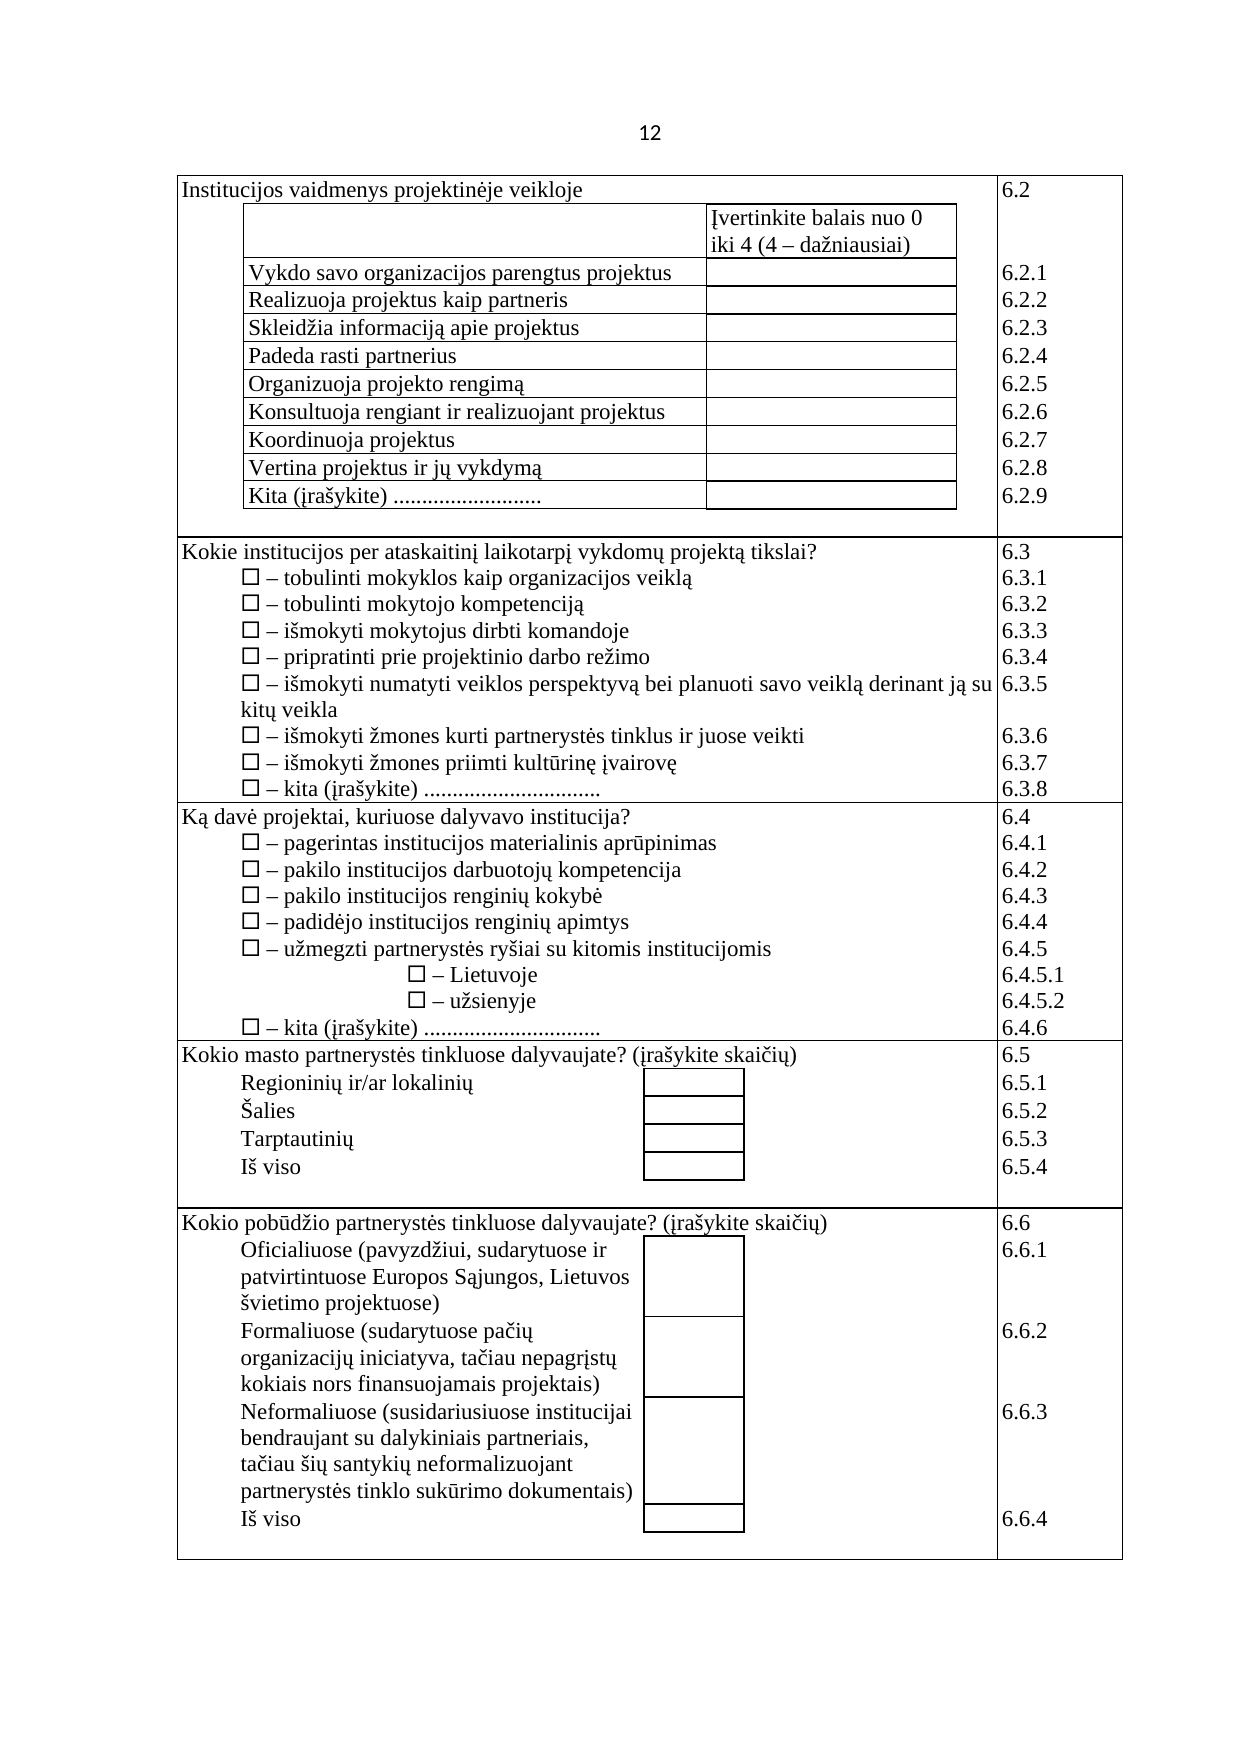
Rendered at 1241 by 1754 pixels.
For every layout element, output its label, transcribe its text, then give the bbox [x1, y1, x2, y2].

table_cell [244, 204, 706, 257]
table_cell Konsultuoja rengiant ir realizuojant projektus [244, 398, 706, 424]
table_cell Skleidžia informaciją apie projektus [244, 314, 706, 341]
table_cell Kokio masto partnerystės tinkluose dalyvaujate? (įrašykite skaičių) [178, 1041, 997, 1067]
table_cell 6.2.9 [998, 480, 1122, 508]
table_cell [745, 1123, 997, 1151]
table_cell [707, 370, 956, 397]
table_cell Kokie institucijos per ataskaitinį laikotarpį vykdomų projektą tikslai? [178, 538, 997, 564]
table_cell 6.2.1 [998, 257, 1122, 285]
table_cell [957, 313, 997, 341]
table_cell 6.3.3 [998, 617, 1122, 643]
table_cell [998, 203, 1122, 257]
table_cell 6.3.7 [998, 749, 1122, 775]
table_cell [178, 397, 243, 424]
table_cell 6.3.8 [998, 775, 1122, 801]
table_cell [707, 259, 956, 285]
table_cell [178, 425, 243, 452]
table_cell 6.3.5 [998, 670, 1122, 722]
table_cell 6.5.4 [998, 1151, 1122, 1179]
table_cell Formaliuose (sudarytuose pačių organizacijų iniciatyva, tačiau nepagrįstų kokiais nors finansuojamais projektais) [178, 1316, 643, 1396]
table_cell [707, 426, 956, 452]
table_cell 6.2.4 [998, 341, 1122, 369]
table_cell 6.3.4 [998, 643, 1122, 669]
table_cell [957, 341, 997, 369]
table_cell [] – išmokyti žmones priimti kultūrinę įvairovę [178, 749, 997, 775]
table_cell [645, 1097, 743, 1123]
table_cell [] – Lietuvoje [178, 961, 997, 987]
table_cell Vykdo savo organizacijos parengtus projektus [244, 258, 706, 285]
table_cell [] – užsienyje [178, 988, 997, 1014]
table_cell 6.5.2 [998, 1095, 1122, 1123]
table_cell [178, 453, 243, 480]
table_cell [998, 1179, 1122, 1207]
table_cell [957, 257, 997, 285]
table_cell [645, 1125, 743, 1151]
table_cell 6.3.6 [998, 722, 1122, 749]
table_cell Vertina projektus ir jų vykdymą [244, 454, 706, 480]
table_cell [707, 482, 956, 508]
table_cell [178, 257, 243, 285]
table_cell [645, 1317, 743, 1396]
table_cell [998, 508, 1122, 536]
table_cell 6.2.7 [998, 425, 1122, 452]
table_cell 6.2.6 [998, 397, 1122, 424]
table_cell [745, 1316, 997, 1396]
table_cell [957, 397, 997, 424]
table_cell Koordinuoja projektus [244, 426, 706, 452]
table_cell 6.4.5.1 [998, 961, 1122, 987]
table_cell [957, 425, 997, 452]
table_cell 6.4.4 [998, 908, 1122, 935]
table_cell 6.5.3 [998, 1123, 1122, 1151]
table_cell Tarptautinių [178, 1123, 643, 1151]
table_cell [957, 285, 997, 313]
table_cell [707, 398, 956, 424]
table_cell [645, 1153, 743, 1179]
table_cell Regioninių ir/ar lokalinių [178, 1068, 643, 1095]
table_cell [745, 1503, 997, 1531]
table_cell [645, 1237, 743, 1316]
table_cell Įvertinkite balais nuo 0 iki 4 (4 – dažniausiai) [707, 205, 956, 257]
table_cell 6.4.6 [998, 1014, 1122, 1040]
table_cell Padeda rasti partnerius [244, 342, 706, 369]
table_cell 6.5 [998, 1041, 1122, 1067]
table_cell [707, 315, 956, 341]
table_cell 6.6.1 [998, 1235, 1122, 1316]
table_cell Iš viso [178, 1503, 643, 1531]
table_cell [707, 287, 956, 313]
table_cell [957, 203, 997, 257]
table_cell 6.6 [998, 1209, 1122, 1235]
table_cell 6.6.2 [998, 1316, 1122, 1396]
table_cell 6.2.2 [998, 285, 1122, 313]
table_cell [957, 480, 997, 508]
table_cell [] – kita (įrašykite) ............................... [178, 1014, 997, 1040]
table_cell [644, 1181, 744, 1207]
table_cell [956, 508, 997, 536]
table_cell Kita (įrašykite) .......................... [244, 481, 706, 508]
table_cell 6.3.1 [998, 564, 1122, 591]
table_cell [] – pripratinti prie projektinio darbo režimo [178, 643, 997, 669]
table_cell 6.5.1 [998, 1068, 1122, 1095]
table_cell 6.2.8 [998, 453, 1122, 480]
table_cell 6.4.3 [998, 882, 1122, 908]
table_cell [] – tobulinti mokyklos kaip organizacijos veiklą [178, 564, 997, 591]
table_cell [178, 508, 706, 536]
table_cell [] – padidėjo institucijos renginių apimtys [178, 908, 997, 935]
table_cell [] – išmokyti žmones kurti partnerystės tinklus ir juose veikti [178, 722, 997, 749]
table_cell [745, 1235, 997, 1316]
table_cell [178, 1179, 644, 1207]
table_cell [998, 1531, 1122, 1559]
table_cell [178, 341, 243, 369]
table_cell [178, 285, 243, 313]
table_cell [957, 453, 997, 480]
table_cell Realizuoja projektus kaip partneris [244, 286, 706, 313]
table_cell [178, 480, 243, 508]
table_cell [744, 1531, 997, 1559]
table_cell [707, 342, 956, 369]
table_cell Ką davė projektai, kuriuose dalyvavo institucija? [178, 803, 997, 829]
table_cell [707, 454, 956, 480]
table_cell [] – kita (įrašykite) ............................... [178, 775, 997, 801]
table_cell [178, 369, 243, 397]
table_cell [645, 1505, 743, 1531]
table_cell 6.4.5 [998, 935, 1122, 961]
table_cell [957, 369, 997, 397]
table_cell [745, 1068, 997, 1095]
table_cell [178, 203, 243, 257]
table_cell 6.2 [998, 176, 1122, 203]
table_cell [745, 1151, 997, 1179]
table_cell 6.6.4 [998, 1503, 1122, 1531]
table_cell 6.2.5 [998, 369, 1122, 397]
table_cell [] – išmokyti numatyti veiklos perspektyvą bei planuoti savo veiklą derinant ją su kitų veikla [178, 670, 997, 722]
table_cell 6.4.2 [998, 856, 1122, 882]
table_cell 6.4 [998, 803, 1122, 829]
table_cell 6.6.3 [998, 1396, 1122, 1503]
table_cell Organizuoja projekto rengimą [244, 370, 706, 397]
table_cell [] – pakilo institucijos darbuotojų kompetencija [178, 856, 997, 882]
table_cell [178, 1531, 644, 1559]
table_cell Oficialiuose (pavyzdžiui, sudarytuose ir patvirtintuose Europos Sąjungos, Lietuvos švietimo projektuose) [178, 1235, 643, 1316]
table_cell 6.3.2 [998, 591, 1122, 617]
table_cell Šalies [178, 1095, 643, 1123]
table_cell Kokio pobūdžio partnerystės tinkluose dalyvaujate? (įrašykite skaičių) [178, 1209, 997, 1235]
table_cell [] – užmegzti partnerystės ryšiai su kitomis institucijomis [178, 935, 997, 961]
table_cell [] – pakilo institucijos renginių kokybė [178, 882, 997, 908]
table_cell 6.4.5.2 [998, 988, 1122, 1014]
table_cell [745, 1396, 997, 1503]
table_cell [745, 1095, 997, 1123]
table_cell [] – išmokyti mokytojus dirbti komandoje [178, 617, 997, 643]
table_cell Iš viso [178, 1151, 643, 1179]
table_cell Neformaliuose (susidariusiuose institucijai bendraujant su dalykiniais partneriais, tačiau šių santykių neformalizuojant partnerystės tinklo sukūrimo dokumentais) [178, 1396, 643, 1503]
table_cell [178, 313, 243, 341]
table_cell [644, 1533, 744, 1559]
table_cell 6.3 [998, 538, 1122, 564]
table_cell [] – tobulinti mokytojo kompetenciją [178, 591, 997, 617]
table_cell [645, 1398, 743, 1503]
table_cell [] – pagerintas institucijos materialinis aprūpinimas [178, 829, 997, 856]
table_cell 6.4.1 [998, 829, 1122, 856]
table_cell [744, 1179, 997, 1207]
table_cell 6.2.3 [998, 313, 1122, 341]
table_cell Institucijos vaidmenys projektinėje veikloje [178, 176, 997, 203]
table_cell [706, 510, 956, 536]
table_cell [645, 1069, 743, 1095]
